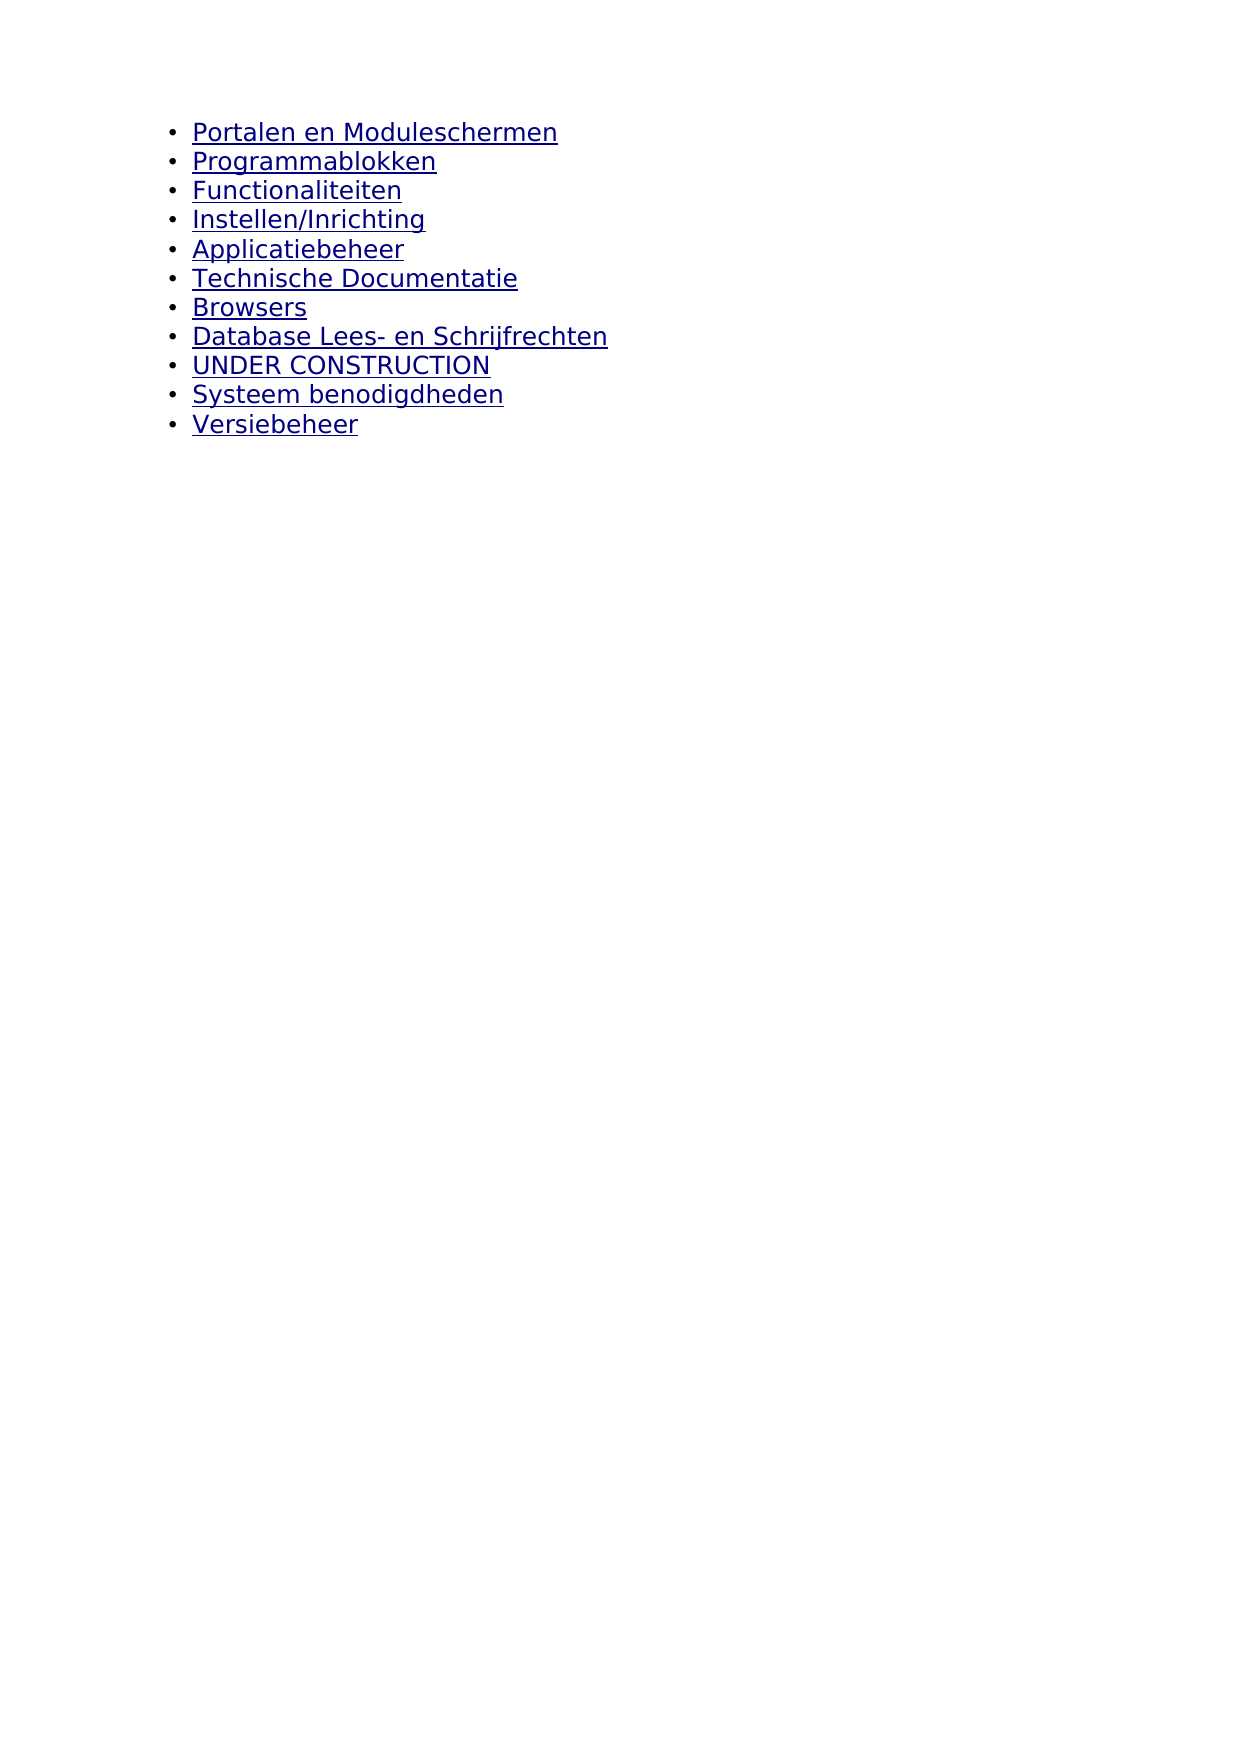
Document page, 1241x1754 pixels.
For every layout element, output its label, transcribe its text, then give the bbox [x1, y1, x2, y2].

list Technische Documentatie [177, 264, 1122, 293]
list Instellen/Inrichting [177, 206, 1122, 235]
list UNDER CONSTRUCTION [177, 351, 1122, 381]
list Versiebeheer [177, 410, 1122, 439]
list Systeem benodigdheden [177, 381, 1122, 410]
list Programmablokken [177, 147, 1122, 176]
list Database Lees- en Schrijfrechten [177, 322, 1122, 351]
list Functionaliteiten [177, 176, 1122, 206]
list Portalen en Moduleschermen [177, 118, 1122, 147]
list Browsers [177, 293, 1122, 322]
list Applicatiebeheer [177, 235, 1122, 264]
